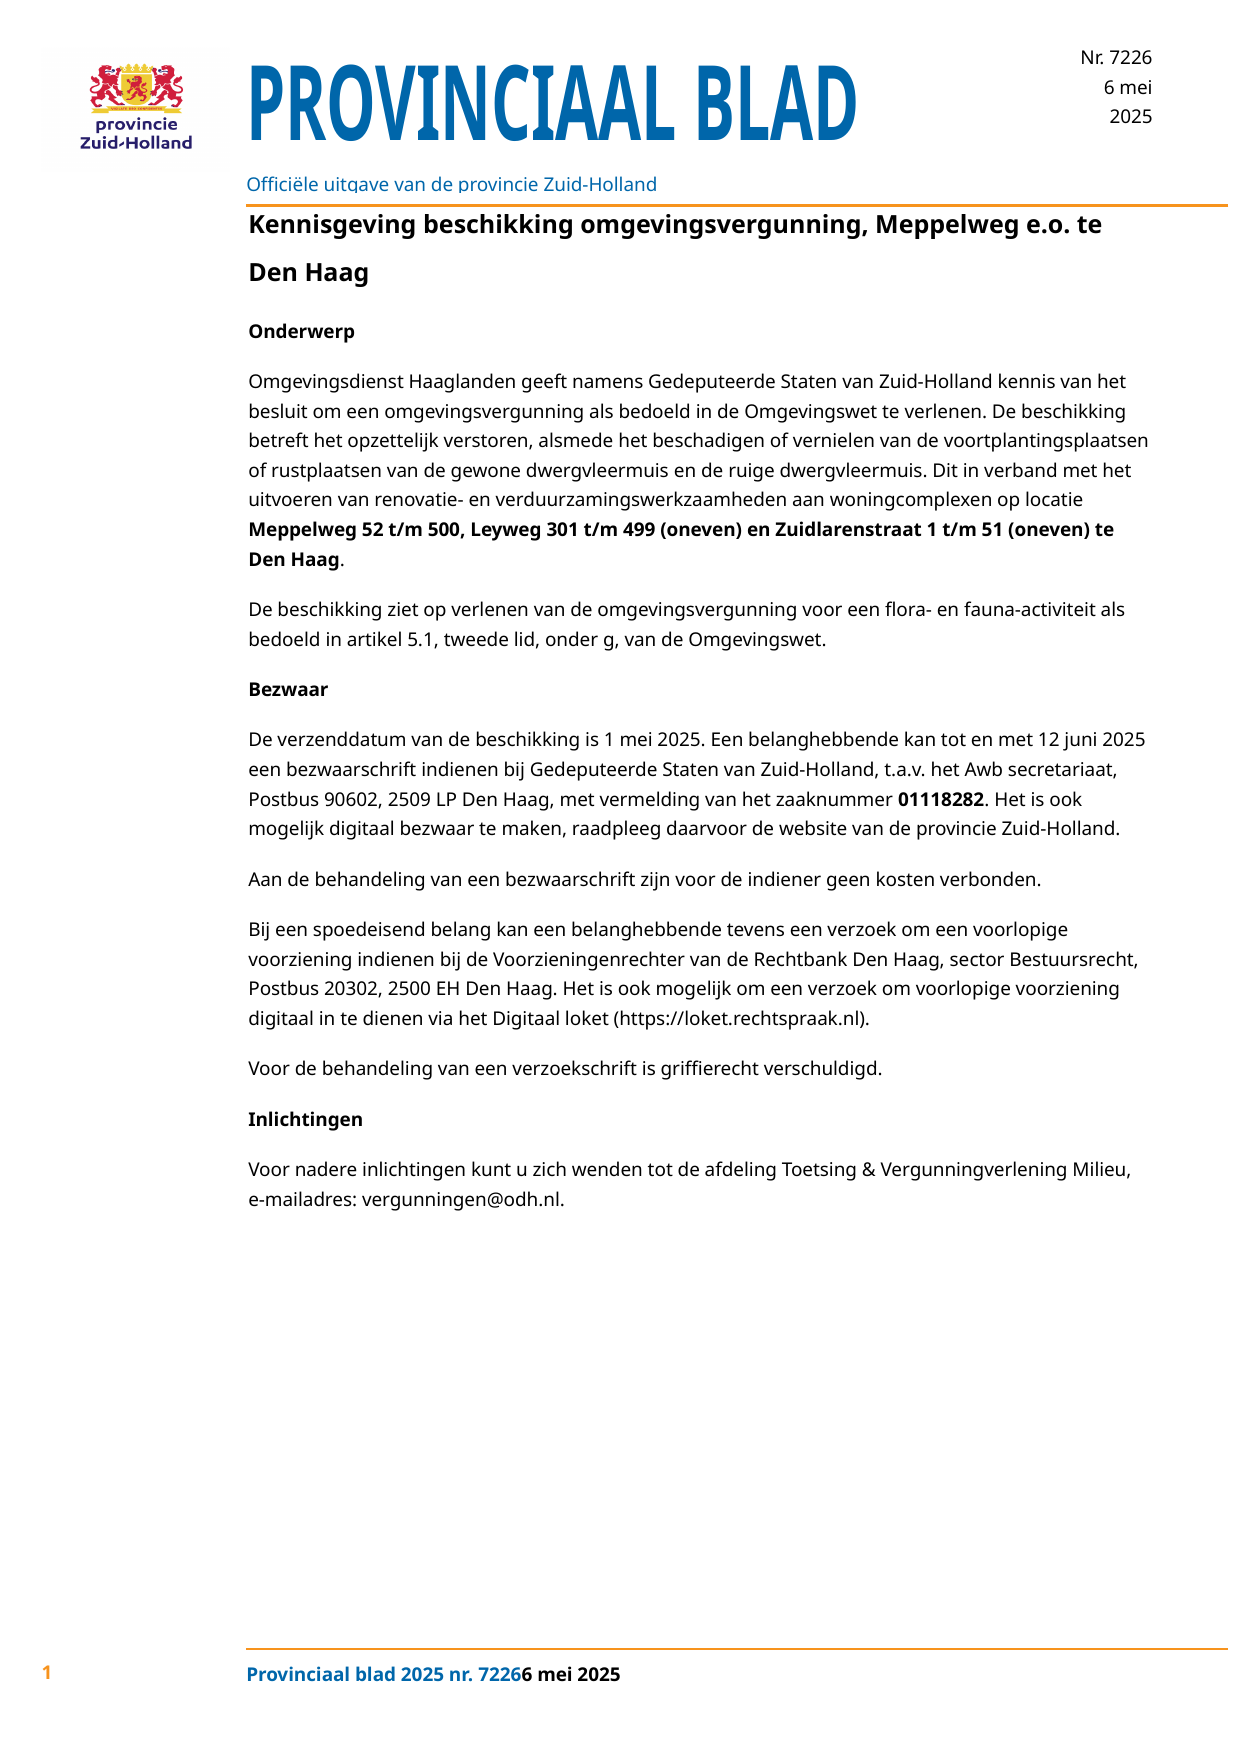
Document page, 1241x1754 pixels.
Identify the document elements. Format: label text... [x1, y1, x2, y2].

text Omgevingsdienst Haaglanden geeft namens Gedeputeerde Staten van Zuid-Holland kennis van het besluit om een omgevingsvergunning als bedoeld in de Omgevingswet te verlenen. De beschikking betreft het opzettelijk verstoren, alsmede het beschadigen of vernielen van de voortplantingsplaatsen of rustplaatsen van de gewone dwergvleermuis en de ruige dwergvleermuis. Dit in verband met het uitvoeren van renovatie- en verduurzamingswerkzaamheden aan woningcomplexen op locatie Meppelweg 52 t/m 500, Leyweg 301 t/m 499 (oneven) en Zuidlarenstraat 1 t/m 51 (oneven) te Den Haag. [248, 368, 1152, 572]
text Onderwerp [248, 318, 1152, 344]
text Kennisgeving beschikking omgevingsvergunning, Meppelweg e.o. te Den Haag [248, 207, 1152, 288]
text De verzenddatum van de beschikking is 1 mei 2025. Een belanghebbende kan tot en met 12 juni 2025 een bezwaarschrift indienen bij Gedeputeerde Staten van Zuid-Holland, t.a.v. het Awb secretariaat, Postbus 90602, 2509 LP Den Haag, met vermelding van het zaaknummer 01118282. Het is ook mogelijk digitaal bezwaar te maken, raadpleeg daarvoor de website van de provincie Zuid-Holland. [248, 727, 1152, 841]
text Inlichtingen [248, 1106, 1152, 1132]
text Voor de behandeling van een verzoekschrift is griffierecht verschuldigd. [248, 1055, 1152, 1081]
text Bezwaar [248, 676, 1152, 702]
text De beschikking ziet op verlenen van de omgevingsvergunning voor een flora- en fauna-activiteit als bedoeld in artikel 5.1, tweede lid, onder g, van de Omgevingswet. [248, 596, 1152, 652]
text Aan de behandeling van een bezwaarschrift zijn voor de indiener geen kosten verbonden. [248, 866, 1152, 892]
text Bij een spoedeisend belang kan een belanghebbende tevens een verzoek om een voorlopige voorziening indienen bij de Voorzieningenrechter van de Rechtbank Den Haag, sector Bestuursrecht, Postbus 20302, 2500 EH Den Haag. Het is ook mogelijk om een verzoek om voorlopige voorziening digitaal in te dienen via het Digitaal loket (https://loket.rechtspraak.nl). [248, 916, 1152, 1031]
text Voor nadere inlichtingen kunt u zich wenden tot de afdeling Toetsing & Vergunningverlening Milieu, e-mailadres: vergunningen@odh.nl. [248, 1156, 1152, 1212]
picture [41, 47, 231, 172]
